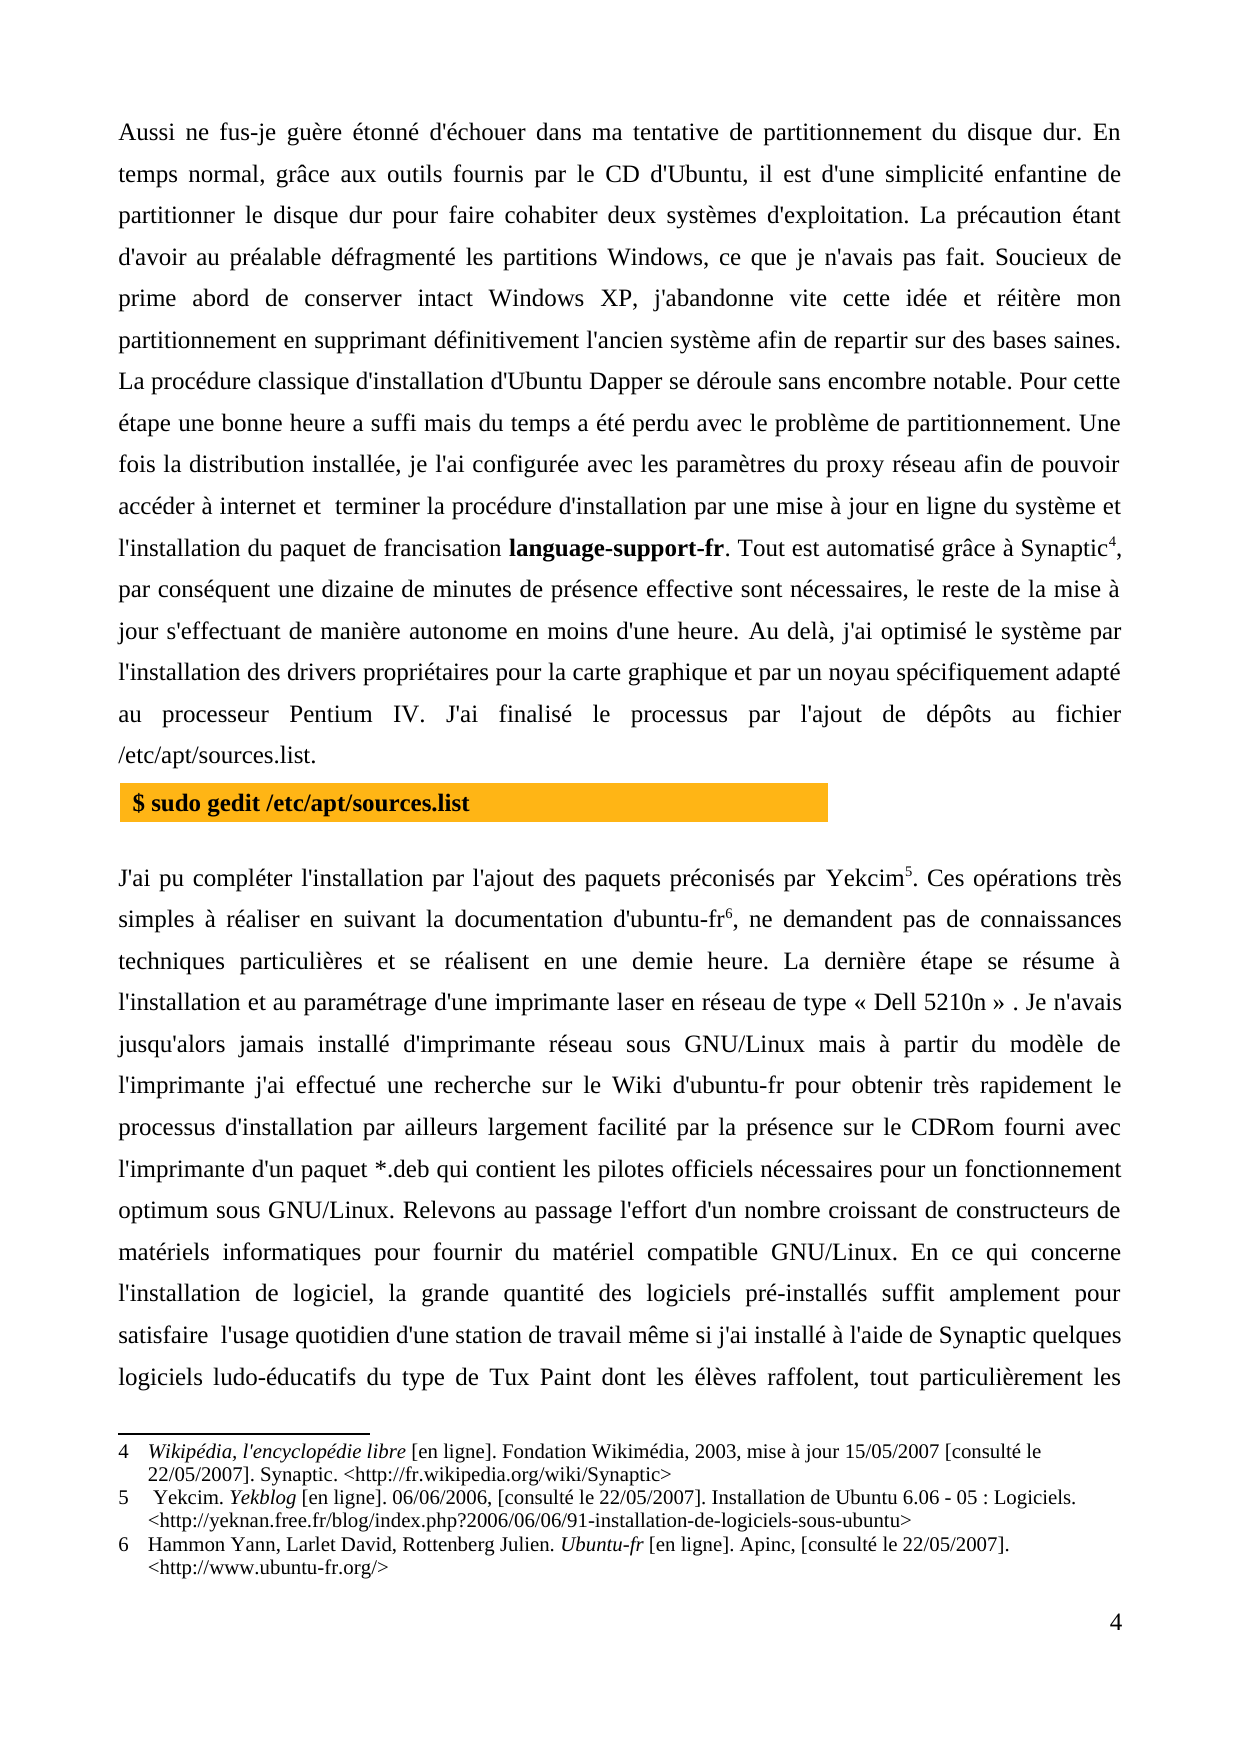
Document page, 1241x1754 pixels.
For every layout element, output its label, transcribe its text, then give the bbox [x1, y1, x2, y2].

table_header $ sudo gedit /etc/apt/sources.list [120, 783, 828, 822]
text Aussi ne fus-je guère étonné d'échouer dans ma tentative de partitionnement du disque dur. En temps normal, grâce aux outils fournis par le CD d'Ubuntu, il est d'une simplicité enfantine de partitionner le disque dur pour faire cohabiter deux systèmes d'exploitation. La précaution étant d'avoir au préalable défragmenté les partitions Windows, ce que je n'avais pas fait. Soucieux de prime abord de conserver intact Windows XP, j'abandonne vite cette idée et réitère mon partitionnement en supprimant définitivement l'ancien système afin de repartir sur des bases saines. La procédure classique d'installation d'Ubuntu Dapper se déroule sans encombre notable. Pour cette étape une bonne heure a suffi mais du temps a été perdu avec le problème de partitionnement. Une fois la distribution installée, je l'ai configurée avec les paramètres du proxy réseau afin de pouvoir accéder à internet et terminer la procédure d'installation par une mise à jour en ligne du système et l'installation du paquet de francisation language-support-fr. Tout est automatisé grâce à Synaptic, par conséquent une dizaine de minutes de présence effective sont nécessaires, le reste de la mise à jour s'effectuant de manière autonome en moins d'une heure. Au delà, j'ai optimisé le système par l'installation des drivers propriétaires pour la carte graphique et par un noyau spécifiquement adapté au processeur Pentium IV. J'ai finalisé le processus par l'ajout de dépôts au fichier /etc/apt/sources.list. [118, 118, 1122, 769]
text Yekcim. Yekblog [en ligne]. 06/06/2006, [consulté le 22/05/2007]. Installation de Ubuntu 6.06 - 05 : Logiciels. <http://yeknan.free.fr/blog/index.php?2006/06/06/91-installation-de-logiciels-sous-ubuntu> [118, 1486, 1122, 1532]
text Wikipédia, l'encyclopédie libre [en ligne]. Fondation Wikimédia, 2003, mise à jour 15/05/2007 [consulté le 22/05/2007]. Synaptic. <http://fr.wikipedia.org/wiki/Synaptic> [118, 1440, 1122, 1486]
text Hammon Yann, Larlet David, Rottenberg Julien. Ubuntu-fr [en ligne]. Apinc, [consulté le 22/05/2007]. <http://www.ubuntu-fr.org/> [118, 1532, 1122, 1579]
text J'ai pu compléter l'installation par l'ajout des paquets préconisés par Yekcim. Ces opérations très simples à réaliser en suivant la documentation d'ubuntu-fr, ne demandent pas de connaissances techniques particulières et se réalisent en une demie heure. La dernière étape se résume à l'installation et au paramétrage d'une imprimante laser en réseau de type « Dell 5210n » . Je n'avais jusqu'alors jamais installé d'imprimante réseau sous GNU/Linux mais à partir du modèle de l'imprimante j'ai effectué une recherche sur le Wiki d'ubuntu-fr pour obtenir très rapidement le processus d'installation par ailleurs largement facilité par la présence sur le CDRom fourni avec l'imprimante d'un paquet *.deb qui contient les pilotes officiels nécessaires pour un fonctionnement optimum sous GNU/Linux. Relevons au passage l'effort d'un nombre croissant de constructeurs de matériels informatiques pour fournir du matériel compatible GNU/Linux. En ce qui concerne l'installation de logiciel, la grande quantité des logiciels pré-installés suffit amplement pour satisfaire l'usage quotidien d'une station de travail même si j'ai installé à l'aide de Synaptic quelques logiciels ludo-éducatifs du type de Tux Paint dont les élèves raffolent, tout particulièrement les [118, 864, 1122, 1390]
